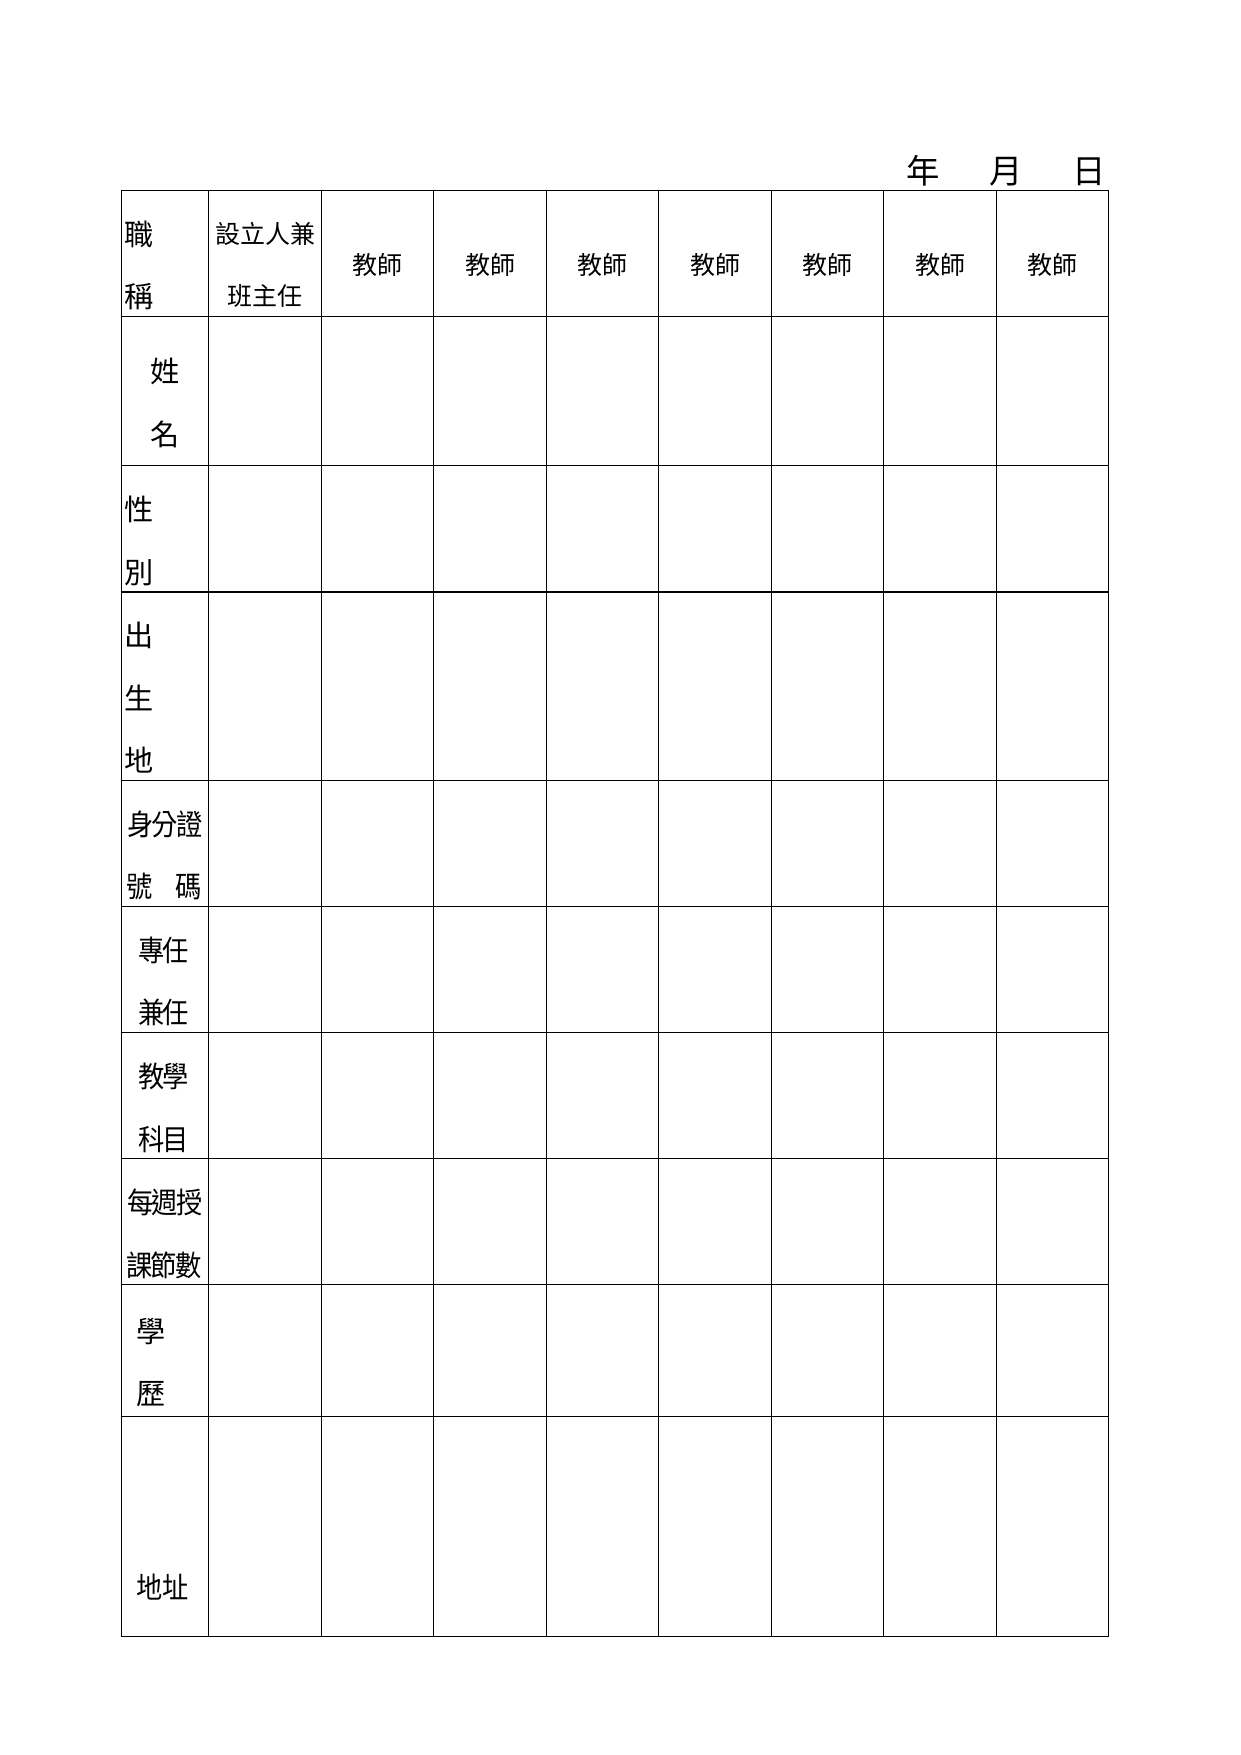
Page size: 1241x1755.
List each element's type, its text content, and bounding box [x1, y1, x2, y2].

table_cell [772, 781, 883, 906]
table_cell [322, 593, 433, 780]
table_cell [434, 1285, 546, 1416]
table_cell 教師 [997, 191, 1108, 316]
table_cell [209, 317, 321, 465]
table_cell 教師 [772, 191, 883, 316]
table_cell [547, 907, 658, 1032]
table_cell [209, 1033, 321, 1158]
table_cell [322, 1285, 433, 1416]
table_cell [547, 1033, 658, 1158]
table_cell [322, 781, 433, 906]
table_cell [659, 781, 771, 906]
table_cell [884, 1285, 996, 1416]
table_cell [772, 466, 883, 591]
table_cell 每週授課節數 [122, 1159, 208, 1284]
table_cell [659, 466, 771, 591]
table_cell 設立人兼班主任 [209, 191, 321, 316]
table_cell [434, 593, 546, 780]
table_cell 身分證號 碼 [122, 781, 208, 906]
table_cell [659, 907, 771, 1032]
table_cell [209, 1417, 321, 1636]
table_cell 性 別 [122, 466, 208, 591]
table_cell [547, 781, 658, 906]
table_cell [209, 593, 321, 780]
table_cell [884, 317, 996, 465]
table_cell [997, 593, 1108, 780]
table_cell [659, 593, 771, 780]
table_cell [322, 466, 433, 591]
table_cell [997, 1285, 1108, 1416]
table_cell [884, 1159, 996, 1284]
table_cell [547, 466, 658, 591]
table_cell [884, 593, 996, 780]
table_cell [772, 907, 883, 1032]
table_cell 教師 [322, 191, 433, 316]
table_cell [434, 317, 546, 465]
table_cell [772, 593, 883, 780]
table_cell [322, 907, 433, 1032]
table_cell [547, 1417, 658, 1636]
table_cell [884, 781, 996, 906]
table_cell [997, 907, 1108, 1032]
table_cell [997, 466, 1108, 591]
table_cell [547, 1285, 658, 1416]
table_cell [547, 317, 658, 465]
table_cell 教學 科目 [122, 1033, 208, 1158]
table_cell [434, 1033, 546, 1158]
table_cell 教師 [659, 191, 771, 316]
table_cell 出 生 地 [122, 593, 208, 780]
table_cell 地址 [122, 1417, 208, 1636]
table_cell [997, 1159, 1108, 1284]
table_cell [772, 317, 883, 465]
table_cell [434, 781, 546, 906]
table_cell 教師 [547, 191, 658, 316]
table_cell [772, 1285, 883, 1416]
table_cell [434, 907, 546, 1032]
table_cell [547, 593, 658, 780]
table_cell 教師 [434, 191, 546, 316]
table_cell [884, 1033, 996, 1158]
table_cell [547, 1159, 658, 1284]
table_header 年 月 日 [121, 127, 1108, 189]
table_cell [322, 317, 433, 465]
table_cell [997, 317, 1108, 465]
table_cell [997, 781, 1108, 906]
table_cell [659, 317, 771, 465]
table_cell [209, 781, 321, 906]
table_cell [434, 1159, 546, 1284]
table_cell [209, 466, 321, 591]
table_cell [884, 466, 996, 591]
table_cell [997, 1417, 1108, 1636]
table_cell 教師 [884, 191, 996, 316]
table_cell [209, 907, 321, 1032]
table_cell [322, 1159, 433, 1284]
table_cell [772, 1417, 883, 1636]
table_cell [434, 1417, 546, 1636]
table_cell 專任 兼任 [122, 907, 208, 1032]
table_cell [659, 1159, 771, 1284]
table_cell [659, 1417, 771, 1636]
table_cell [884, 907, 996, 1032]
table_cell [997, 1033, 1108, 1158]
table_cell [209, 1159, 321, 1284]
table_cell [884, 1417, 996, 1636]
table_cell 姓 名 [122, 317, 208, 465]
table_cell 職 稱 [122, 191, 208, 316]
table_cell [659, 1285, 771, 1416]
table_cell [434, 466, 546, 591]
table_cell [772, 1159, 883, 1284]
table_cell [209, 1285, 321, 1416]
table_cell 學歷 [122, 1285, 208, 1416]
table_cell [322, 1033, 433, 1158]
table_cell [322, 1417, 433, 1636]
table_cell [772, 1033, 883, 1158]
table_cell [659, 1033, 771, 1158]
